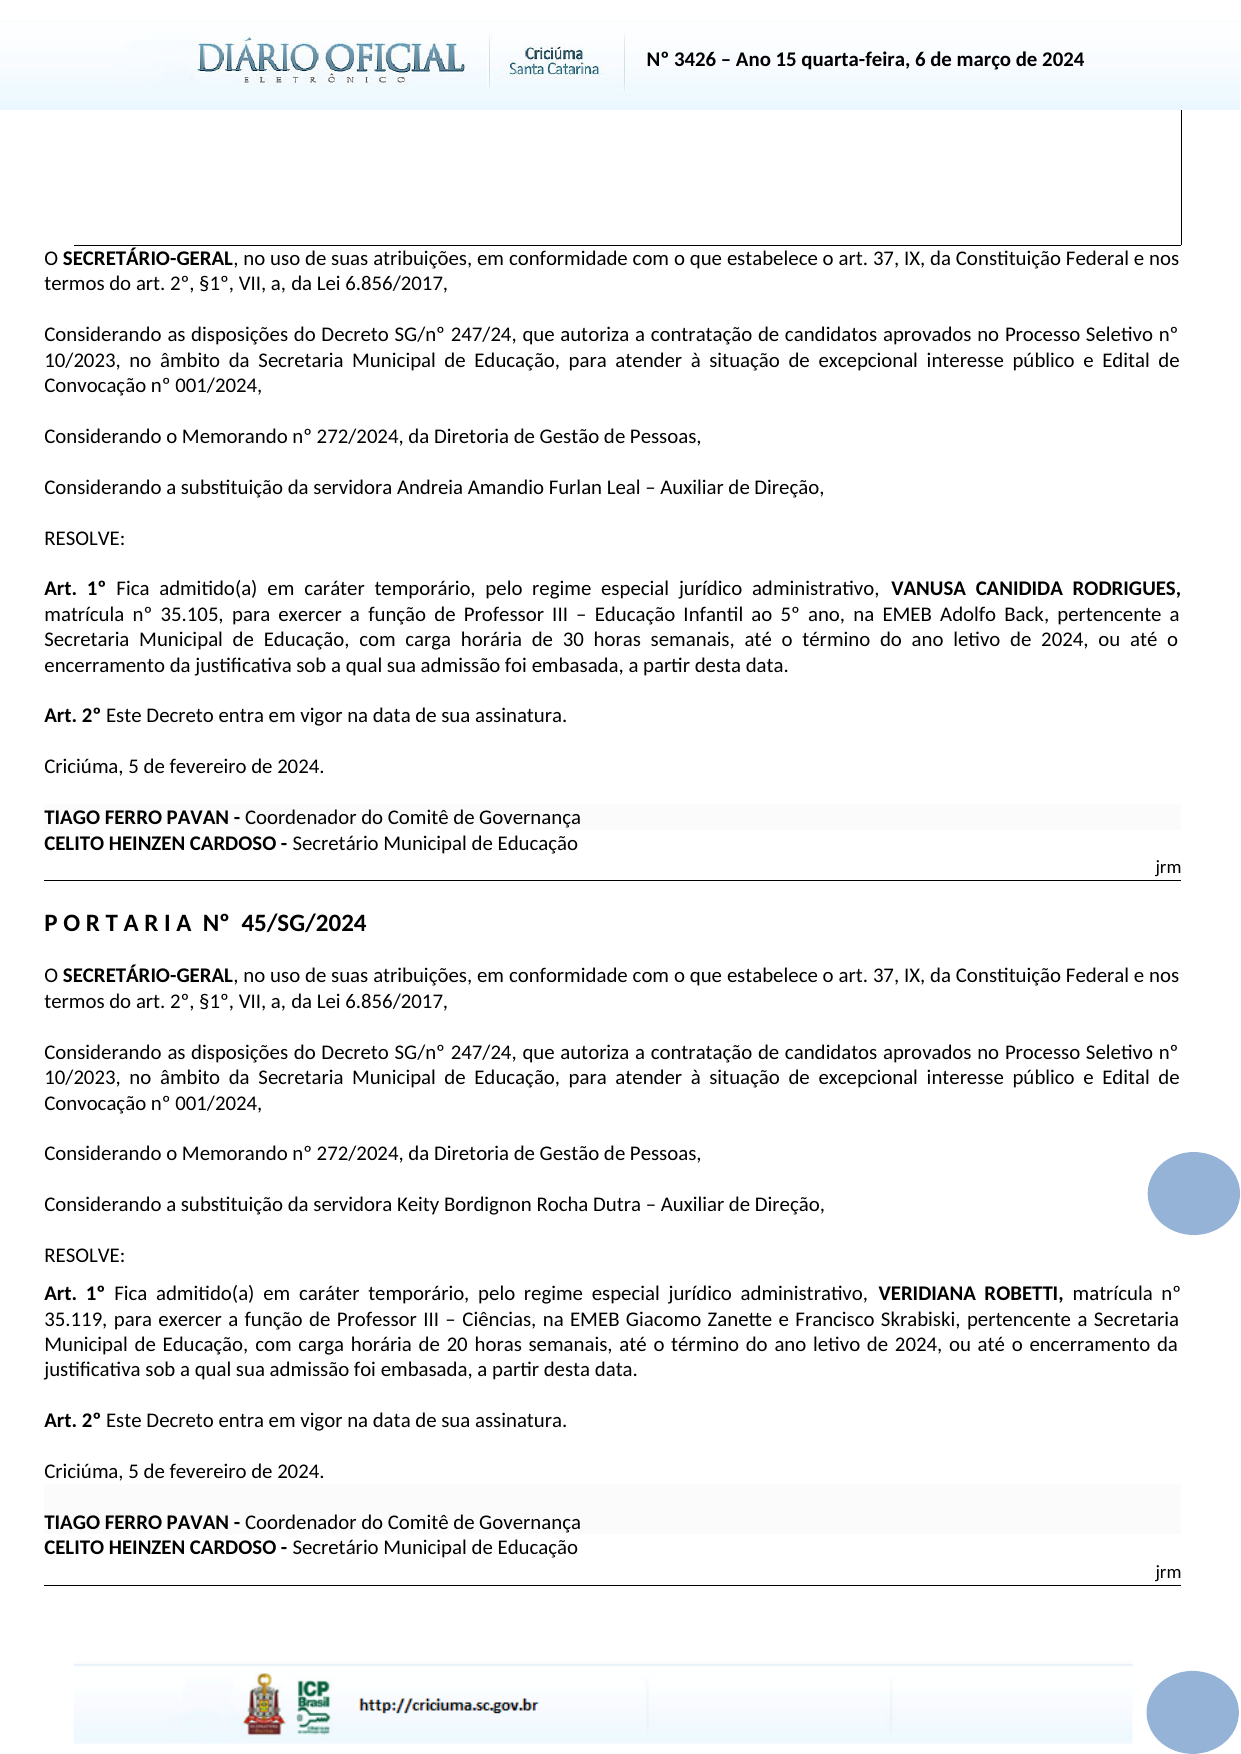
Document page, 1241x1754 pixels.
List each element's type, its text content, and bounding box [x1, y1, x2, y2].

text TIAGO FERRO PAVAN - Coordenador do Comitê de Governança [44, 1509, 1181, 1534]
text Considerando a substituição da servidora Andreia Amandio Furlan Leal – Auxiliar de Direção, [44, 474, 1181, 499]
text O SECRETÁRIO-GERAL, no uso de suas atribuições, em conformidade com o que estabelece o art. 37, IX, da Constituição Federal e nos termos do art. 2º, §1º, VII, a, da Lei 6.856/2017, [44, 963, 1181, 1013]
text RESOLVE: [44, 525, 1181, 550]
text Considerando as disposições do Decreto SG/nº 247/24, que autoriza a contratação de candidatos aprovados no Processo Seletivo nº 10/2023, no âmbito da Secretaria Municipal de Educação, para atender à situação de excepcional interesse público e Edital de Convocação nº 001/2024, [44, 321, 1181, 398]
text Considerando o Memorando nº 272/2024, da Diretoria de Gestão de Pessoas, [44, 423, 1181, 448]
text Art. 2º Este Decreto entra em vigor na data de sua assinatura. [44, 703, 1181, 728]
text Art. 2º Este Decreto entra em vigor na data de sua assinatura. [44, 1407, 1181, 1433]
text CELITO HEINZEN CARDOSO - Secretário Municipal de Educação [44, 830, 1181, 855]
text TIAGO FERRO PAVAN - Coordenador do Comitê de Governança [44, 804, 1181, 830]
text Considerando a substituição da servidora Keity Bordignon Rocha Dutra – Auxiliar de Direção, [44, 1191, 1155, 1217]
text Considerando as disposições do Decreto SG/nº 247/24, que autoriza a contratação de candidatos aprovados no Processo Seletivo nº 10/2023, no âmbito da Secretaria Municipal de Educação, para atender à situação de excepcional interesse público e Edital de Convocação nº 001/2024, [44, 1039, 1181, 1115]
text Criciúma, 5 de fevereiro de 2024. [44, 753, 1181, 779]
text Criciúma, 5 de fevereiro de 2024. [44, 1458, 1181, 1484]
text Art. 1º Fica admitido(a) em caráter temporário, pelo regime especial jurídico administrativo, VANUSA CANIDIDA RODRIGUES, matrícula nº 35.105, para exercer a função de Professor III – Educação Infantil ao 5º ano, na EMEB Adolfo Back, pertencente a Secretaria Municipal de Educação, com carga horária de 30 horas semanais, até o término do ano letivo de 2024, ou até o encerramento da justificativa sob a qual sua admissão foi embasada, a partir desta data. [44, 576, 1181, 677]
text RESOLVE: [44, 1242, 1181, 1268]
text Considerando o Memorando nº 272/2024, da Diretoria de Gestão de Pessoas, [44, 1141, 1181, 1166]
text Art. 1º Fica admitido(a) em caráter temporário, pelo regime especial jurídico administrativo, VERIDIANA ROBETTI, matrícula nº 35.119, para exercer a função de Professor III – Ciências, na EMEB Giacomo Zanette e Francisco Skrabiski, pertencente a Secretaria Municipal de Educação, com carga horária de 20 horas semanais, até o término do ano letivo de 2024, ou até o encerramento da justificativa sob a qual sua admissão foi embasada, a partir desta data. [44, 1280, 1181, 1382]
text jrm [44, 1560, 1181, 1585]
text P O R T A R I A Nº 45/SG/2024 [44, 907, 1181, 937]
text jrm [44, 855, 1181, 880]
text O SECRETÁRIO-GERAL, no uso de suas atribuições, em conformidade com o que estabelece o art. 37, IX, da Constituição Federal e nos termos do art. 2º, §1º, VII, a, da Lei 6.856/2017, [44, 245, 1181, 296]
text CELITO HEINZEN CARDOSO - Secretário Municipal de Educação [44, 1534, 1181, 1560]
